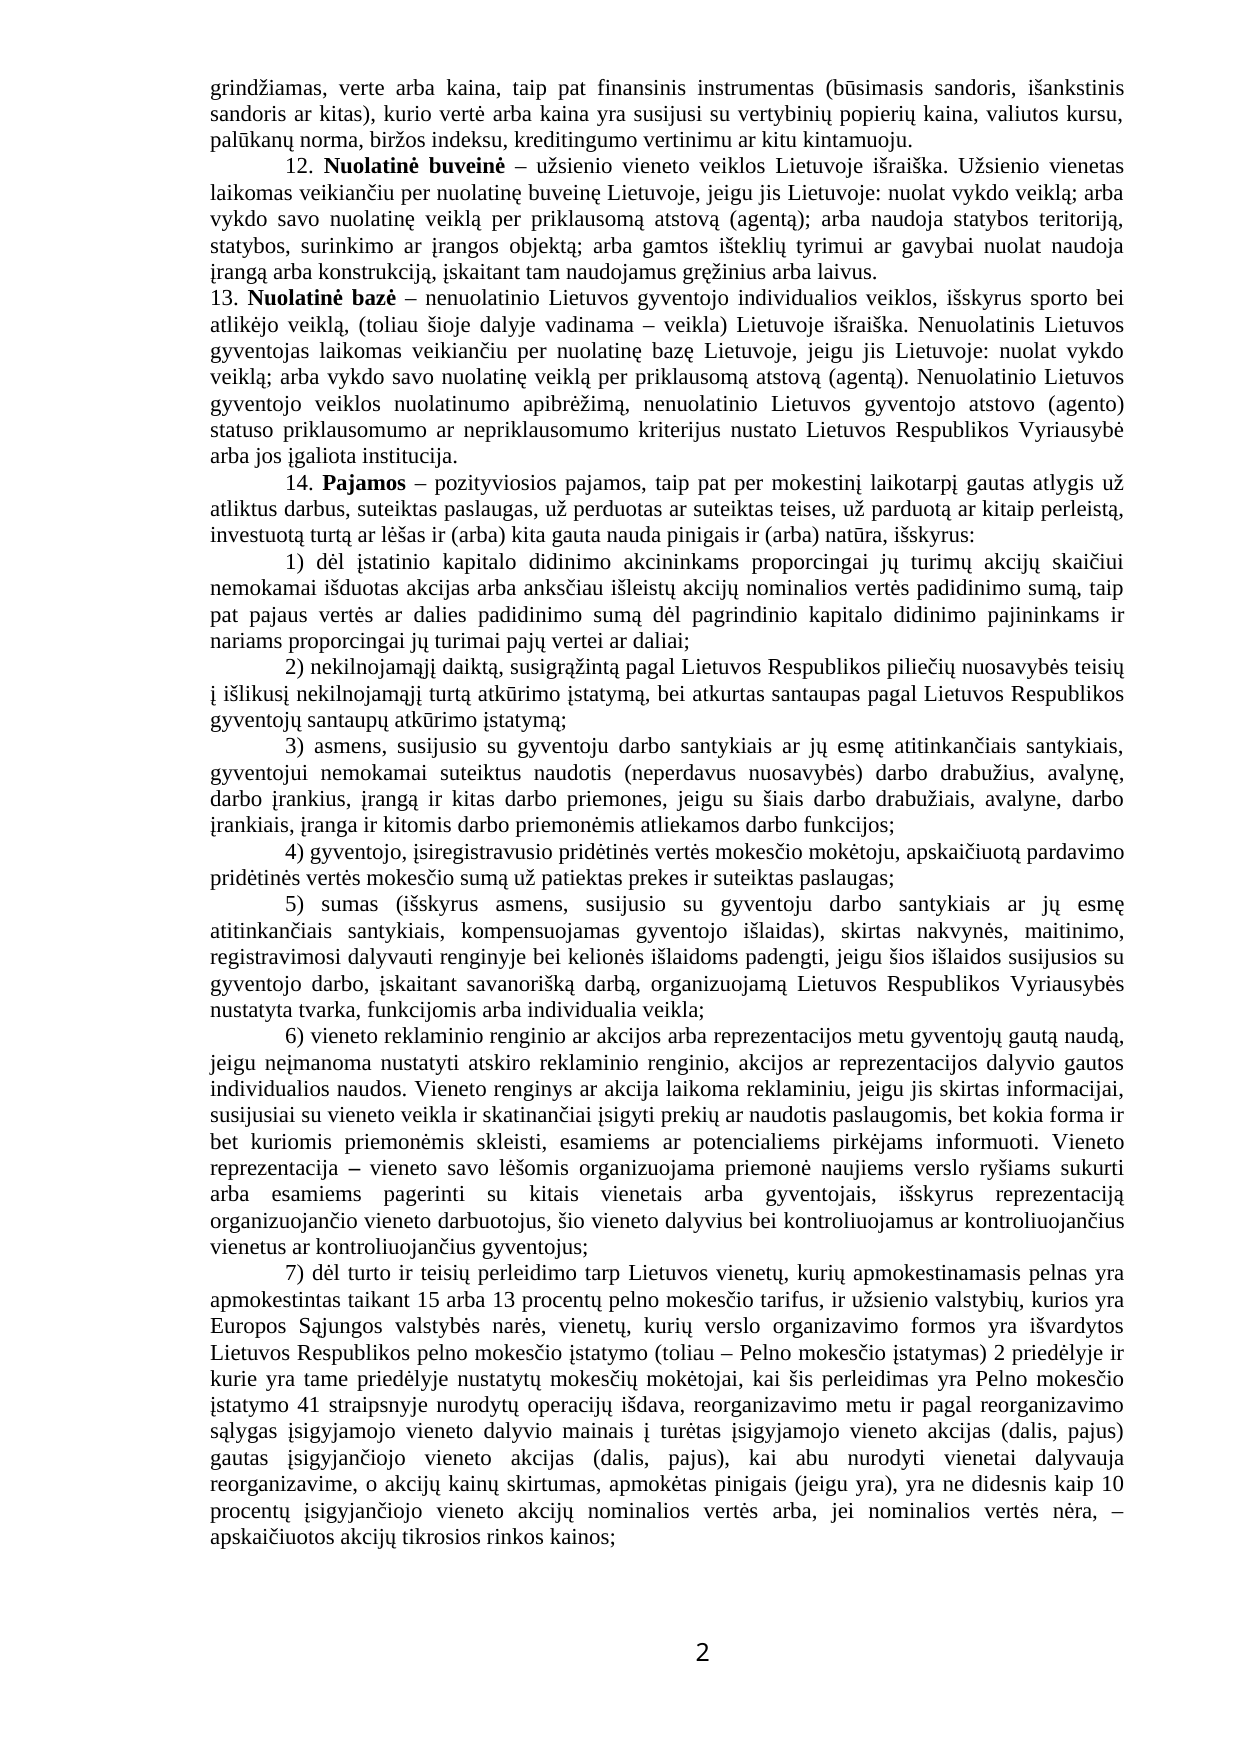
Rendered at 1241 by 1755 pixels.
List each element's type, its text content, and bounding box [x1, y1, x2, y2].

text 2) nekilnojamąjį daiktą, susigrąžintą pagal Lietuvos Respublikos piliečių nuosavybės teisių į išlikusį nekilnojamąjį turtą atkūrimo įstatymą, bei atkurtas santaupas pagal Lietuvos Respublikos gyventojų santaupų atkūrimo įstatymą; [210, 653, 1126, 732]
text 12. Nuolatinė buveinė – užsienio vieneto veiklos Lietuvoje išraiška. Užsienio vienetas laikomas veikiančiu per nuolatinę buveinę Lietuvoje, jeigu jis Lietuvoje: nuolat vykdo veiklą; arba vykdo savo nuolatinę veiklą per priklausomą atstovą (agentą); arba naudoja statybos teritoriją, statybos, surinkimo ar įrangos objektą; arba gamtos išteklių tyrimui ar gavybai nuolat naudoja įrangą arba konstrukciją, įskaitant tam naudojamus gręžinius arba laivus. [210, 153, 1126, 284]
text 5) sumas (išskyrus asmens, susijusio su gyventoju darbo santykiais ar jų esmę atitinkančiais santykiais, kompensuojamas gyventojo išlaidas), skirtas nakvynės, maitinimo, registravimosi dalyvauti renginyje bei kelionės išlaidoms padengti, jeigu šios išlaidos susijusios su gyventojo darbo, įskaitant savanorišką darbą, organizuojamą Lietuvos Respublikos Vyriausybės nustatyta tvarka, funkcijomis arba individualia veikla; [210, 891, 1126, 1022]
text 4) gyventojo, įsiregistravusio pridėtinės vertės mokesčio mokėtoju, apskaičiuotą pardavimo pridėtinės vertės mokesčio sumą už patiektas prekes ir suteiktas paslaugas; [210, 838, 1126, 891]
text 13. Nuolatinė bazė – nenuolatinio Lietuvos gyventojo individualios veiklos, išskyrus sporto bei atlikėjo veiklą, (toliau šioje dalyje vadinama – veikla) Lietuvoje išraiška. Nenuolatinis Lietuvos gyventojas laikomas veikiančiu per nuolatinę bazę Lietuvoje, jeigu jis Lietuvoje: nuolat vykdo veiklą; arba vykdo savo nuolatinę veiklą per priklausomą atstovą (agentą). Nenuolatinio Lietuvos gyventojo veiklos nuolatinumo apibrėžimą, nenuolatinio Lietuvos gyventojo atstovo (agento) statuso priklausomumo ar nepriklausomumo kriterijus nustato Lietuvos Respublikos Vyriausybė arba jos įgaliota institucija. [210, 284, 1126, 469]
text 1) dėl įstatinio kapitalo didinimo akcininkams proporcingai jų turimų akcijų skaičiui nemokamai išduotas akcijas arba anksčiau išleistų akcijų nominalios vertės padidinimo sumą, taip pat pajaus vertės ar dalies padidinimo sumą dėl pagrindinio kapitalo didinimo pajininkams ir nariams proporcingai jų turimai pajų vertei ar daliai; [210, 548, 1126, 653]
text 3) asmens, susijusio su gyventoju darbo santykiais ar jų esmę atitinkančiais santykiais, gyventojui nemokamai suteiktus naudotis (neperdavus nuosavybės) darbo drabužius, avalynę, darbo įrankius, įrangą ir kitas darbo priemones, jeigu su šiais darbo drabužiais, avalyne, darbo įrankiais, įranga ir kitomis darbo priemonėmis atliekamos darbo funkcijos; [210, 732, 1126, 838]
text 7) dėl turto ir teisių perleidimo tarp Lietuvos vienetų, kurių apmokestinamasis pelnas yra apmokestintas taikant 15 arba 13 procentų pelno mokesčio tarifus, ir užsienio valstybių, kurios yra Europos Sąjungos valstybės narės, vienetų, kurių verslo organizavimo formos yra išvardytos Lietuvos Respublikos pelno mokesčio įstatymo (toliau – Pelno mokesčio įstatymas) 2 priedėlyje ir kurie yra tame priedėlyje nustatytų mokesčių mokėtojai, kai šis perleidimas yra Pelno mokesčio įstatymo 41 straipsnyje nurodytų operacijų išdava, reorganizavimo metu ir pagal reorganizavimo sąlygas įsigyjamojo vieneto dalyvio mainais į turėtas įsigyjamojo vieneto akcijas (dalis, pajus) gautas įsigyjančiojo vieneto akcijas (dalis, pajus), kai abu nurodyti vienetai dalyvauja reorganizavime, o akcijų kainų skirtumas, apmokėtas pinigais (jeigu yra), yra ne didesnis kaip 10 procentų įsigyjančiojo vieneto akcijų nominalios vertės arba, jei nominalios vertės nėra, – apskaičiuotos akcijų tikrosios rinkos kainos; [210, 1259, 1126, 1549]
text grindžiamas, verte arba kaina, taip pat finansinis instrumentas (būsimasis sandoris, išankstinis sandoris ar kitas), kurio vertė arba kaina yra susijusi su vertybinių popierių kaina, valiutos kursu, palūkanų norma, biržos indeksu, kreditingumo vertinimu ar kitu kintamuoju. [210, 73, 1126, 153]
text 6) vieneto reklaminio renginio ar akcijos arba reprezentacijos metu gyventojų gautą naudą, jeigu neįmanoma nustatyti atskiro reklaminio renginio, akcijos ar reprezentacijos dalyvio gautos individualios naudos. Vieneto renginys ar akcija laikoma reklaminiu, jeigu jis skirtas informacijai, susijusiai su vieneto veikla ir skatinančiai įsigyti prekių ar naudotis paslaugomis, bet kokia forma ir bet kuriomis priemonėmis skleisti, esamiems ar potencialiems pirkėjams informuoti. Vieneto reprezentacija – vieneto savo lėšomis organizuojama priemonė naujiems verslo ryšiams sukurti arba esamiems pagerinti su kitais vienetais arba gyventojais, išskyrus reprezentaciją organizuojančio vieneto darbuotojus, šio vieneto dalyvius bei kontroliuojamus ar kontroliuojančius vienetus ar kontroliuojančius gyventojus; [210, 1022, 1126, 1259]
text 14. Pajamos – pozityviosios pajamos, taip pat per mokestinį laikotarpį gautas atlygis už atliktus darbus, suteiktas paslaugas, už perduotas ar suteiktas teises, už parduotą ar kitaip perleistą, investuotą turtą ar lėšas ir (arba) kita gauta nauda pinigais ir (arba) natūra, išskyrus: [210, 469, 1126, 548]
